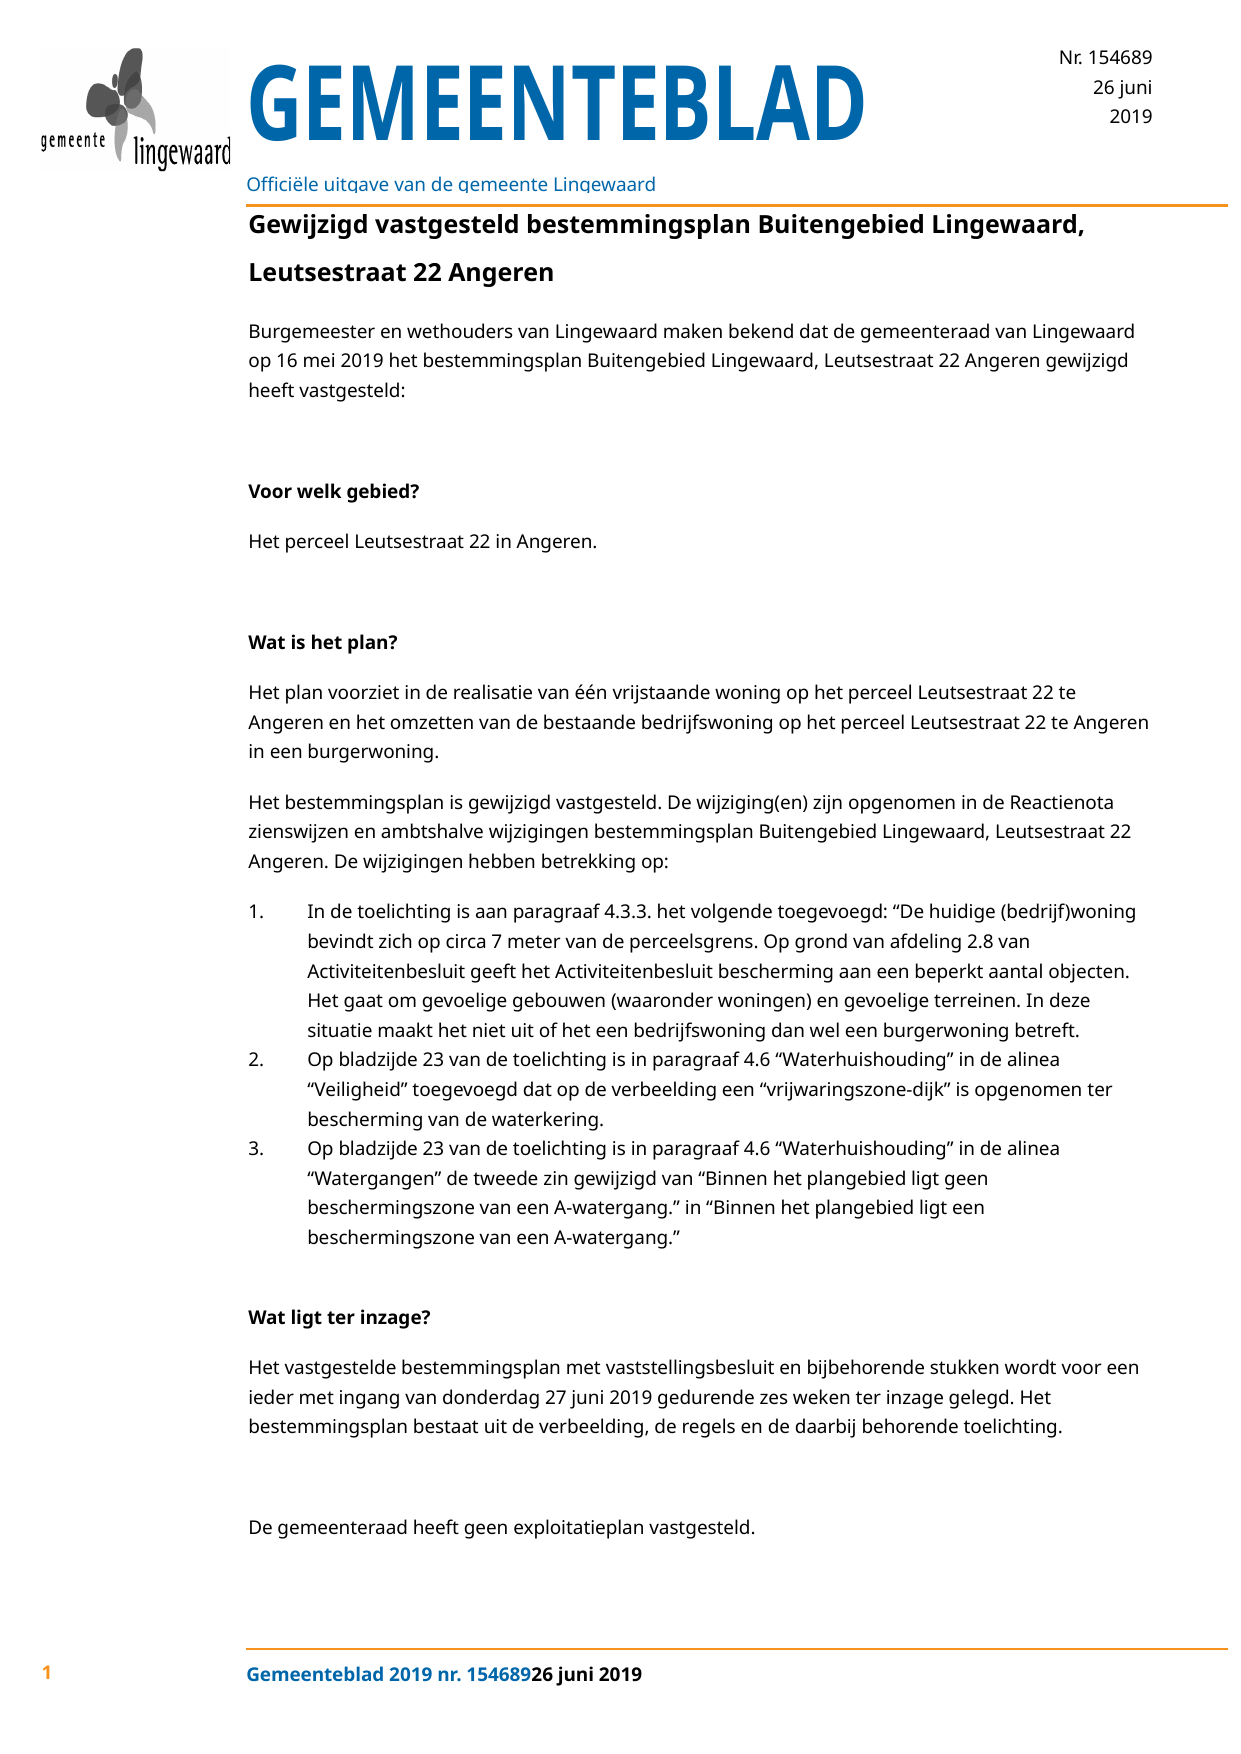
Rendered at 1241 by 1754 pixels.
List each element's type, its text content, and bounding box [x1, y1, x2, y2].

text Burgemeester en wethouders van Lingewaard maken bekend dat de gemeenteraad van Lingewaard op 16 mei 2019 het bestemmingsplan Buitengebied Lingewaard, Leutsestraat 22 Angeren gewijzigd heeft vastgesteld: [248, 318, 1152, 403]
text Het plan voorziet in de realisatie van één vrijstaande woning op het perceel Leutsestraat 22 te Angeren en het omzetten van de bestaande bedrijfswoning op het perceel Leutsestraat 22 te Angeren in een burgerwoning. [248, 679, 1152, 764]
text De gemeenteraad heeft geen exploitatieplan vastgesteld. [248, 1514, 1152, 1540]
text Het vastgestelde bestemmingsplan met vaststellingsbesluit en bijbehorende stukken wordt voor een ieder met ingang van donderdag 27 juni 2019 gedurende zes weken ter inzage gelegd. Het bestemmingsplan bestaat uit de verbeelding, de regels en de daarbij behorende toelichting. [248, 1354, 1152, 1439]
text Wat ligt ter inzage? [248, 1304, 1152, 1330]
list Op bladzijde 23 van de toelichting is in paragraaf 4.6 “Waterhuishouding” in de alinea “Veiligheid” toegevoegd dat op de verbeelding een “vrijwaringszone-dijk” is opgenomen ter bescherming van de waterkering. [248, 1047, 1152, 1132]
text Voor welk gebied? [248, 478, 1152, 504]
text Wat is het plan? [248, 629, 1152, 655]
text Het perceel Leutsestraat 22 in Angeren. [248, 528, 1152, 554]
text Het bestemmingsplan is gewijzigd vastgesteld. De wijziging(en) zijn opgenomen in de Reactienota zienswijzen en ambtshalve wijzigingen bestemmingsplan Buitengebied Lingewaard, Leutsestraat 22 Angeren. De wijzigingen hebben betrekking op: [248, 789, 1152, 874]
picture [41, 47, 231, 172]
list Op bladzijde 23 van de toelichting is in paragraaf 4.6 “Waterhuishouding” in de alinea “Watergangen” de tweede zin gewijzigd van “Binnen het plangebied ligt geen beschermingszone van een A-watergang.” in “Binnen het plangebied ligt een beschermingszone van een A-watergang.” [248, 1135, 1152, 1250]
list In de toelichting is aan paragraaf 4.3.3. het volgende toegevoegd: “De huidige (bedrijf)woning bevindt zich op circa 7 meter van de perceelsgrens. Op grond van afdeling 2.8 van Activiteitenbesluit geeft het Activiteitenbesluit bescherming aan een beperkt aantal objecten. Het gaat om gevoelige gebouwen (waaronder woningen) en gevoelige terreinen. In deze situatie maakt het niet uit of het een bedrijfswoning dan wel een burgerwoning betreft. [248, 899, 1152, 1043]
text Gewijzigd vastgesteld bestemmingsplan Buitengebied Lingewaard, Leutsestraat 22 Angeren [248, 207, 1152, 288]
